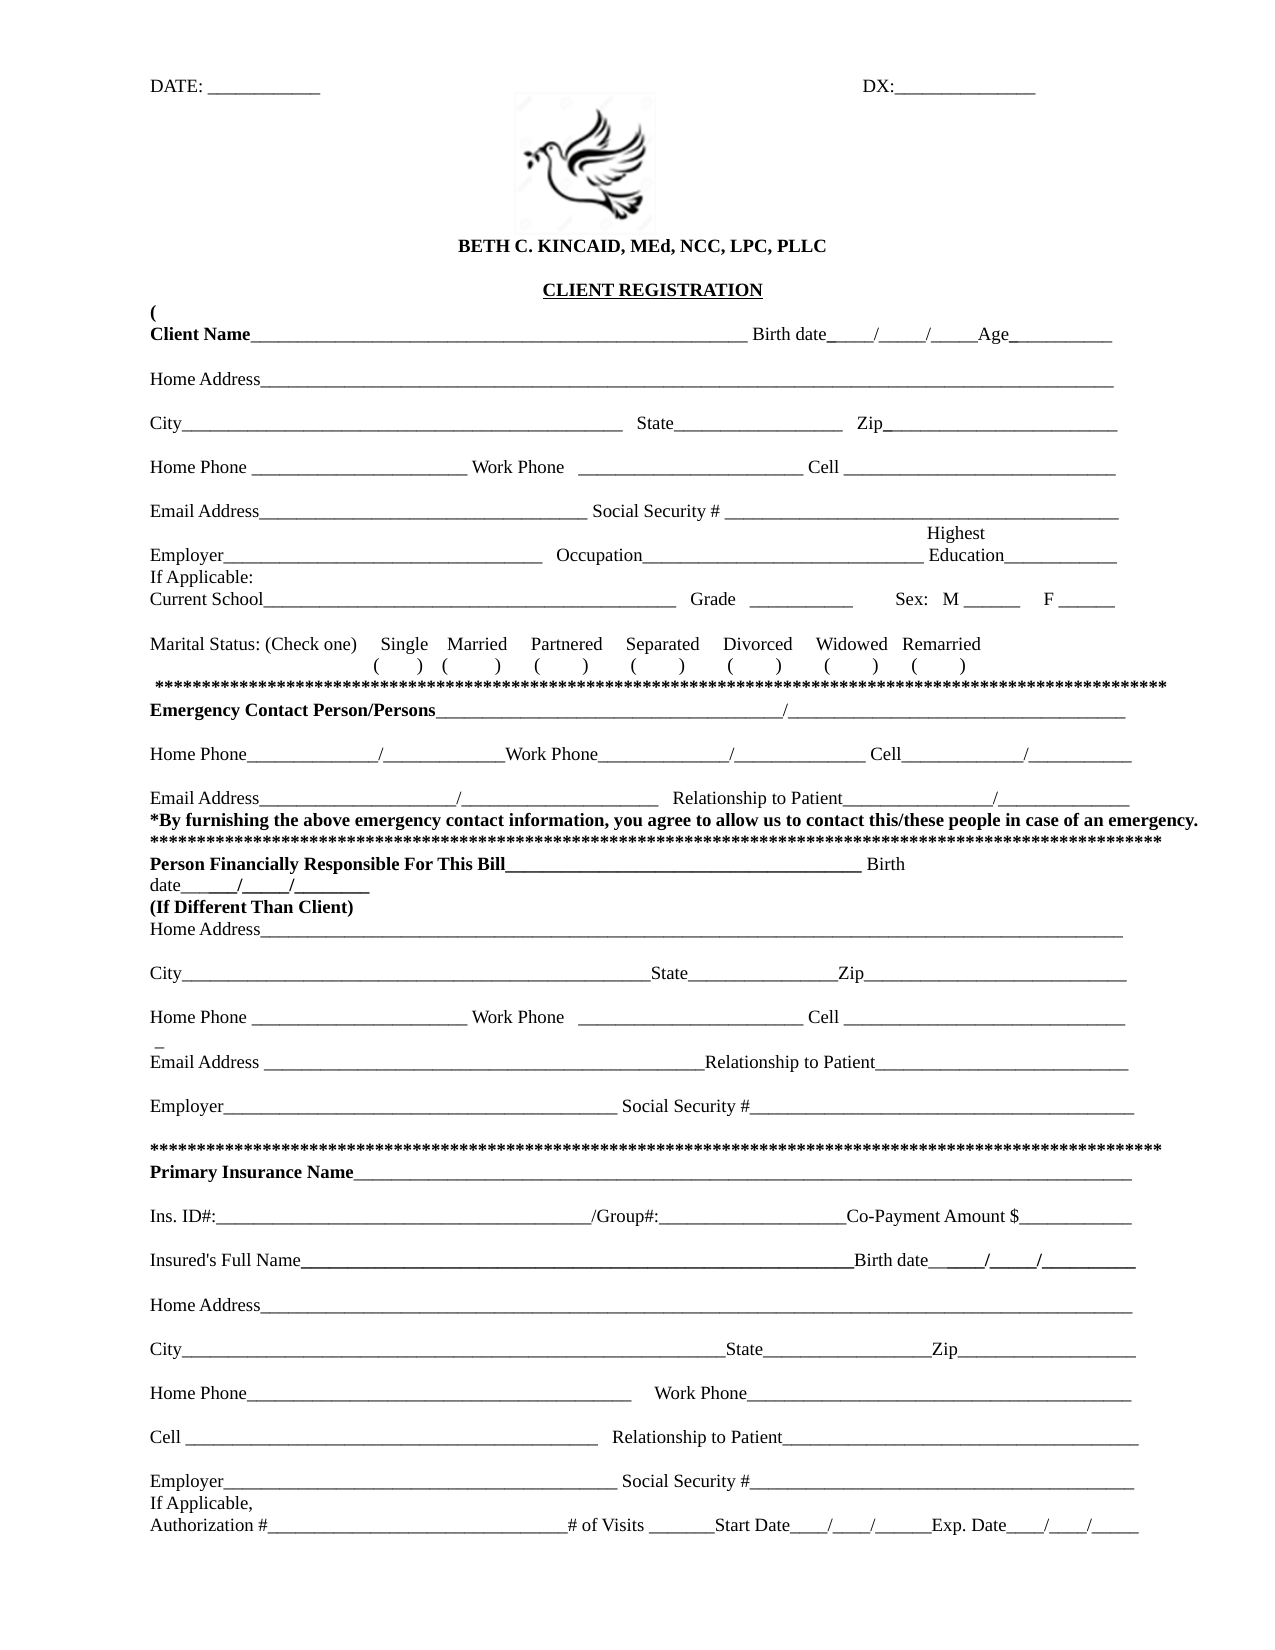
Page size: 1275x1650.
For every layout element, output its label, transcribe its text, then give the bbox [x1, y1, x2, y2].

text Highest [150, 522, 1260, 543]
text Email Address _______________________________________________Relationship to Patient___________________________ [149, 1051, 1247, 1072]
text Primary Insurance Name___________________________________________________________________________________ [149, 1161, 1247, 1182]
text Authorization #________________________________# of Visits _______Start Date____/____/______Exp. Date____/____/_____ [149, 1514, 1247, 1536]
text City__________________________________________________State________________Zip____________________________ [149, 962, 1247, 984]
text Marital Status: (Check one) Single Married Partnered Separated Divorced Widowed Remarried [149, 632, 1247, 654]
text Home Phone _______________________ Work Phone ________________________ Cell _____________________________ [149, 456, 1247, 477]
text Home Phone _______________________ Work Phone ________________________ Cell ______________________________ [149, 1006, 1247, 1028]
text ************************************************************************************************************ [149, 831, 1215, 852]
text Employer__________________________________________ Social Security #_________________________________________ [149, 1470, 1247, 1491]
text Cell ____________________________________________ Relationship to Patient______________________________________ [149, 1426, 1247, 1447]
text Home Phone_________________________________________ Work Phone_________________________________________ [149, 1382, 1247, 1403]
text BETH C. KINCAID, MEd, NCC, LPC, PLLC [148, 235, 1260, 257]
text Email Address___________________________________ Social Security # __________________________________________ [149, 500, 1247, 521]
text Insured's Full Name___________________________________________________________Birth date______/_____/__________ [149, 1249, 1215, 1271]
text _ [150, 1028, 1260, 1050]
text Person Financially Responsible For This Bill______________________________________ Birth date______/_____/________ [149, 853, 1114, 896]
text *By furnishing the above emergency contact information, you agree to allow us to contact this/these people in case of an emergency. [149, 809, 1247, 830]
text If Applicable, [150, 1492, 1260, 1513]
text ************************************************************************************************************ [150, 676, 1260, 698]
text ************************************************************************************************************ [149, 1139, 1215, 1161]
text (If Different Than Client) [149, 896, 1114, 918]
text Client Name_____________________________________________________ Birth date_____/_____/_____Age___________ [150, 323, 1247, 345]
text Home Address___________________________________________________________________________________________ [149, 367, 1247, 389]
text City__________________________________________________________State__________________Zip___________________ [149, 1338, 1247, 1359]
text Home Address____________________________________________________________________________________________ [149, 918, 1247, 940]
text Employer__________________________________ Occupation______________________________ Education____________ [149, 544, 1247, 566]
text If Applicable: [150, 566, 1260, 588]
text Employer__________________________________________ Social Security #_________________________________________ [149, 1095, 1247, 1116]
text Home Phone______________/_____________Work Phone______________/______________ Cell_____________/___________ [149, 742, 1247, 764]
text DATE: ____________ DX:_______________ [150, 75, 1260, 235]
text Current School____________________________________________ Grade ___________ Sex: M ______ F ______ [149, 588, 1247, 610]
text Email Address_____________________/_____________________ Relationship to Patient________________/______________ [149, 787, 1247, 808]
text Home Address_____________________________________________________________________________________________ [149, 1293, 1247, 1315]
text Ins. ID#:________________________________________/Group#:____________________Co-Payment Amount $____________ [149, 1205, 1247, 1227]
text City_______________________________________________ State__________________ Zip_________________________ [149, 412, 1247, 433]
text ( ) ( ) ( ) ( ) ( ) ( ) ( ) [148, 654, 1260, 676]
text ( [150, 301, 1260, 323]
text CLIENT REGISTRATION [148, 279, 1260, 301]
text Emergency Contact Person/Persons_____________________________________/____________________________________ [149, 698, 1247, 720]
